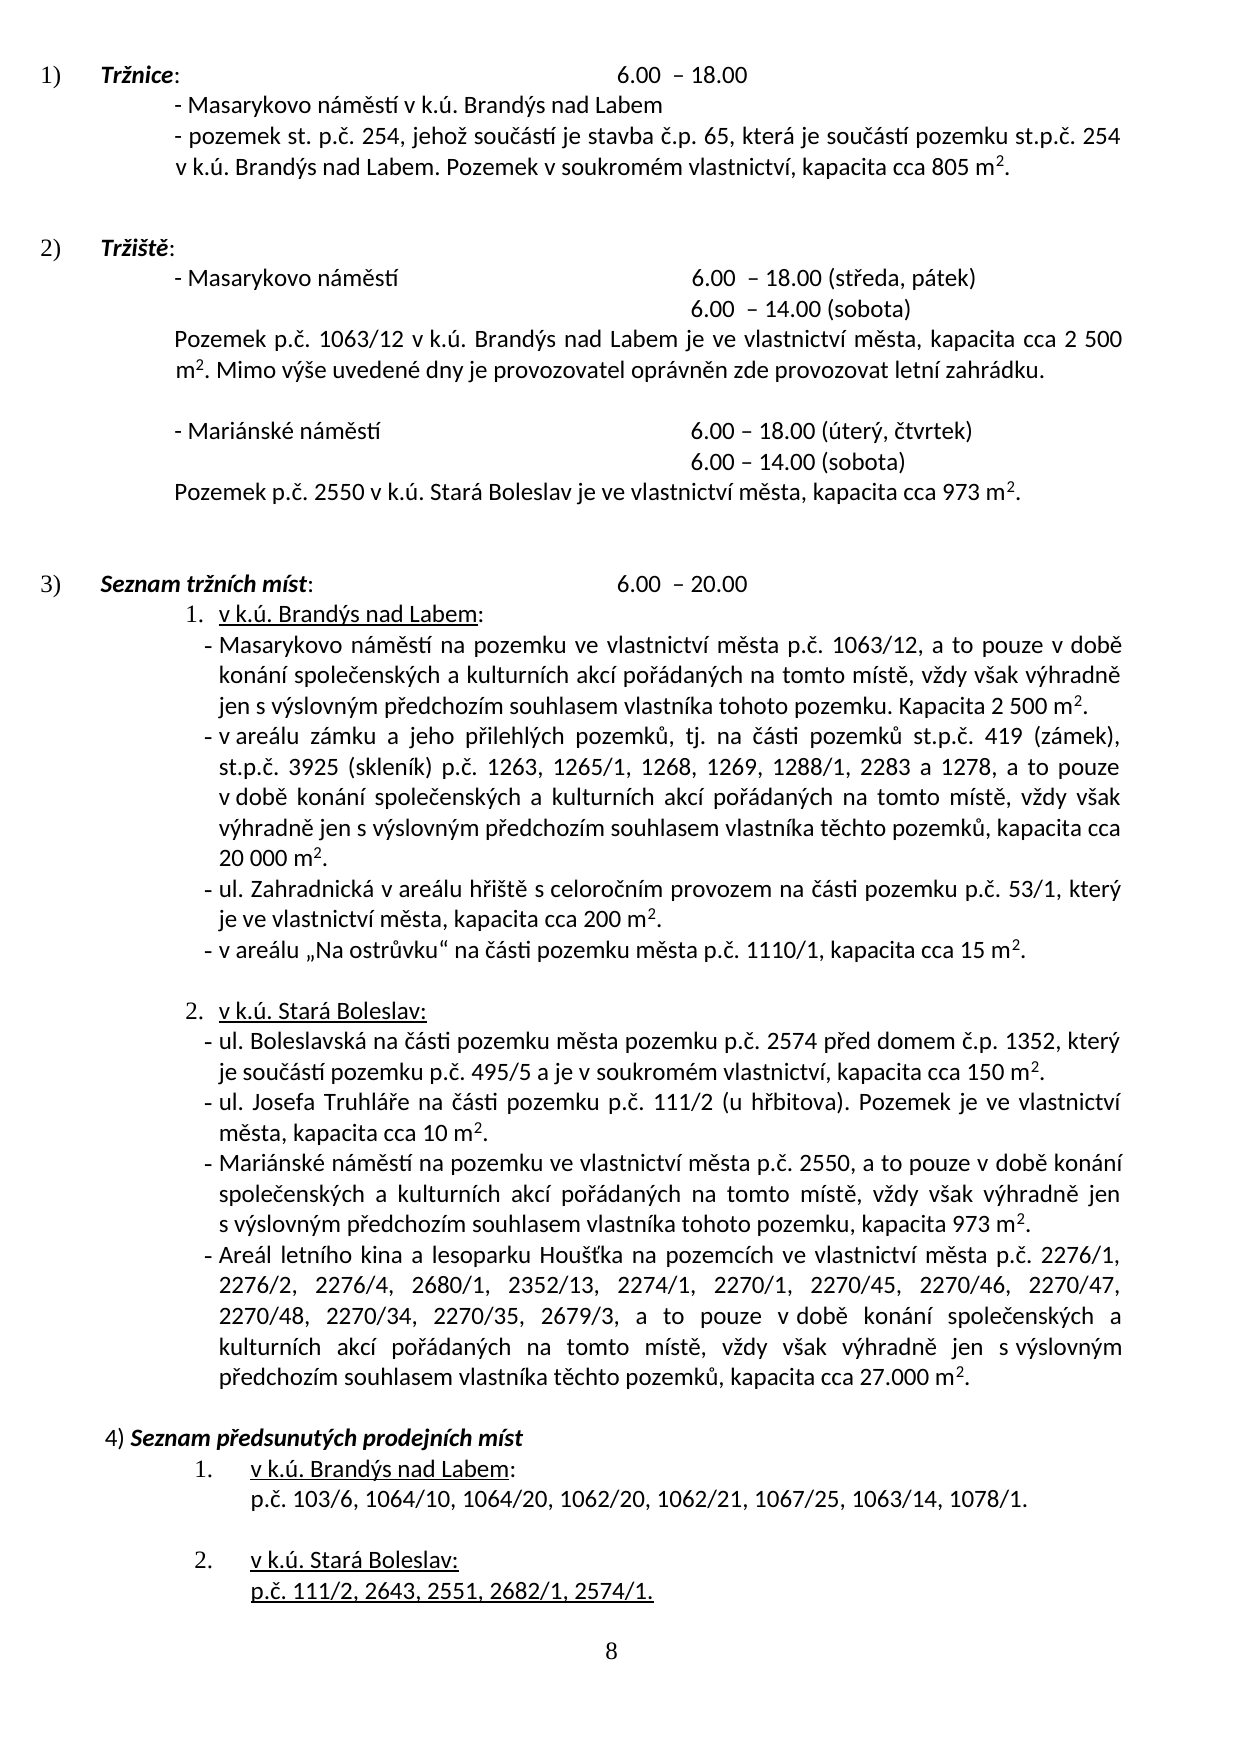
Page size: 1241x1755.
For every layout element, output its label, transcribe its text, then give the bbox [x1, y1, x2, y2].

text - pozemek st. p.č. 254, jehož součástí je stavba č.p. 65, která je součástí pozemku st.p.č. 254 v k.ú. Brandýs nad Labem. Pozemek v soukromém vlastnictví, kapacita cca 805 m2. [174, 120, 1122, 181]
text - Masarykovo náměstí 6.00 – 18.00 (středa, pátek) [174, 262, 1122, 293]
list v areálu zámku a jeho přilehlých pozemků, tj. na části pozemků st.p.č. 419 (zámek), st.p.č. 3925 (skleník) p.č. 1263, 1265/1, 1268, 1269, 1288/1, 2283 a 1278, a to pouze v době konání společenských a kulturních akcí pořádaných na tomto místě, vždy však výhradně jen s výslovným předchozím souhlasem vlastníka těchto pozemků, kapacita cca 20 000 m2. [204, 720, 1122, 873]
list v areálu „Na ostrůvku“ na části pozemku města p.č. 1110/1, kapacita cca 15 m2. [204, 934, 1122, 964]
list v k.ú. Stará Boleslav: [204, 995, 1122, 1026]
text - Mariánské náměstí 6.00 – 18.00 (úterý, čtvrtek) [100, 415, 1122, 446]
text Pozemek p.č. 2550 v k.ú. Stará Boleslav je ve vlastnictví města, kapacita cca 973 m2. [100, 476, 1122, 537]
list ul. Boleslavská na části pozemku města pozemku p.č. 2574 před domem č.p. 1352, který je součástí pozemku p.č. 495/5 a je v soukromém vlastnictví, kapacita cca 150 m2. [204, 1026, 1122, 1087]
list v k.ú. Stará Boleslav: [213, 1544, 1122, 1575]
text p.č. 103/6, 1064/10, 1064/20, 1062/20, 1062/21, 1067/25, 1063/14, 1078/1. [250, 1483, 1122, 1514]
text 6.00 – 14.00 (sobota) [100, 446, 1122, 476]
list ul. Zahradnická v areálu hřiště s celoročním provozem na části pozemku p.č. 53/1, který je ve vlastnictví města, kapacita cca 200 m2. [204, 873, 1122, 934]
text - Masarykovo náměstí v k.ú. Brandýs nad Labem [174, 89, 1122, 120]
list v k.ú. Brandýs nad Labem: [213, 1453, 1122, 1483]
text 4) Seznam předsunutých prodejních míst [104, 1422, 1122, 1453]
list ul. Josefa Truhláře na části pozemku p.č. 111/2 (u hřbitova). Pozemek je ve vlastnictví města, kapacita cca 10 m2. [204, 1087, 1122, 1148]
list v k.ú. Brandýs nad Labem: [204, 598, 1122, 629]
list Seznam tržních míst: 6.00 – 20.00 [40, 568, 1122, 598]
list Masarykovo náměstí na pozemku ve vlastnictví města p.č. 1063/12, a to pouze v době konání společenských a kulturních akcí pořádaných na tomto místě, vždy však výhradně jen s výslovným předchozím souhlasem vlastníka tohoto pozemku. Kapacita 2 500 m2. [204, 629, 1122, 720]
text 6.00 – 14.00 (sobota) [618, 293, 1122, 323]
list Tržiště: [40, 232, 1122, 262]
list Areál letního kina a lesoparku Houšťka na pozemcích ve vlastnictví města p.č. 2276/1, 2276/2, 2276/4, 2680/1, 2352/13, 2274/1, 2270/1, 2270/45, 2270/46, 2270/47, 2270/48, 2270/34, 2270/35, 2679/3, a to pouze v době konání společenských a kulturních akcí pořádaných na tomto místě, vždy však výhradně jen s výslovným předchozím souhlasem vlastníka těchto pozemků, kapacita cca 27.000 m2. [204, 1239, 1122, 1392]
text p.č. 111/2, 2643, 2551, 2682/1, 2574/1. [250, 1575, 1122, 1605]
list Tržnice: 6.00 – 18.00 [40, 59, 1122, 89]
list Mariánské náměstí na pozemku ve vlastnictví města p.č. 2550, a to pouze v době konání společenských a kulturních akcí pořádaných na tomto místě, vždy však výhradně jen s výslovným předchozím souhlasem vlastníka tohoto pozemku, kapacita 973 m2. [204, 1148, 1122, 1239]
text Pozemek p.č. 1063/12 v k.ú. Brandýs nad Labem je ve vlastnictví města, kapacita cca 2 500 m2. Mimo výše uvedené dny je provozovatel oprávněn zde provozovat letní zahrádku. [174, 323, 1122, 384]
